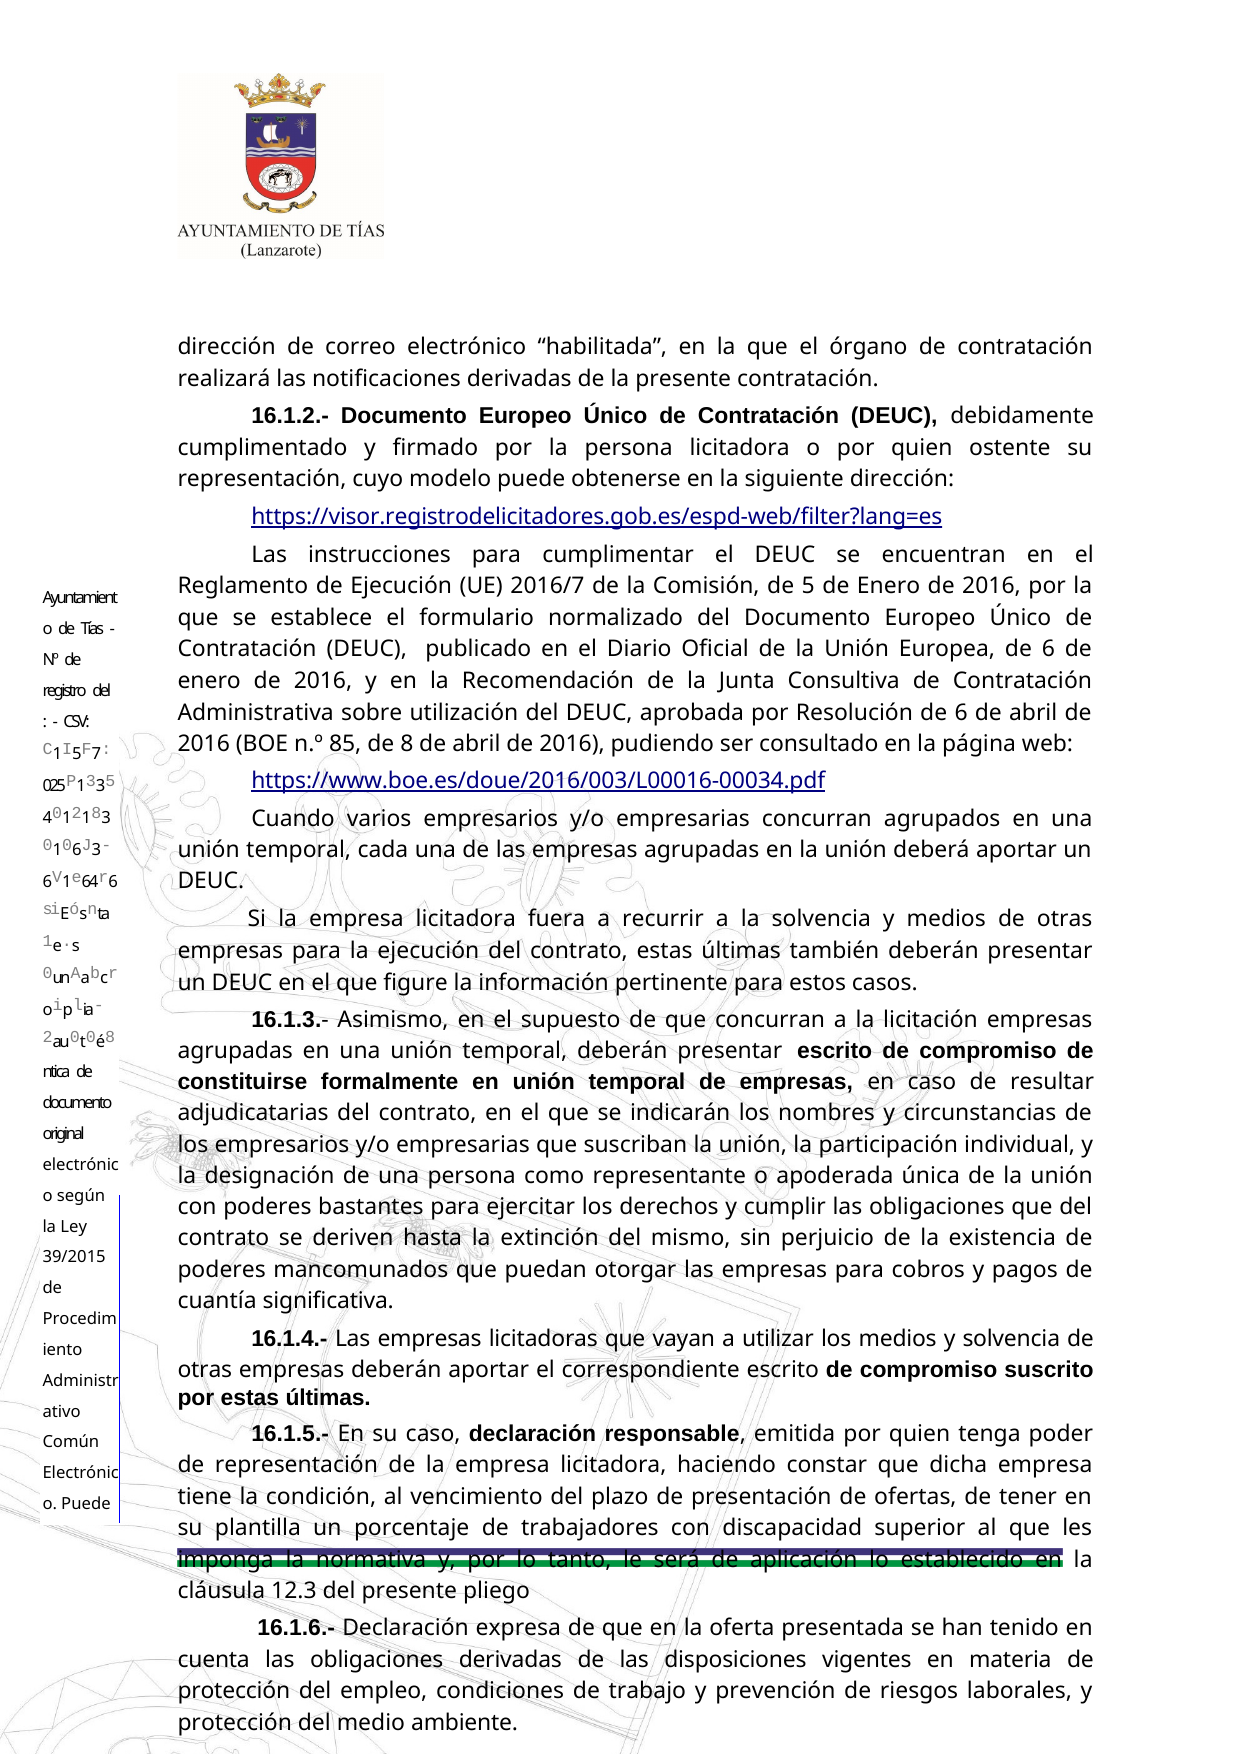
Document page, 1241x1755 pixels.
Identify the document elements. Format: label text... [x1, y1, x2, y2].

text Si la empresa licitadora fuera a recurrir a la solvencia y medios de otras empresas para la ejecución del contrato, estas últimas también deberán presentar un DEUC en el que figure la información pertinente para estos casos. [995, 902, 1094, 997]
text Las instrucciones para cumplimentar el DEUC se encuentran en el Reglamento de Ejecución (UE) 2016/7 de la Comisión, de 5 de Enero de 2016, por la que se establece el formulario normalizado del Documento Europeo Único de Contratación (DEUC), publicado en el Diario Oficial de la Unión Europea, de 6 de enero de 2016, y en la Recomendación de la Junta Consultiva de Contratación Administrativa sobre utilización del DEUC, aprobada por Resolución de 6 de abril de 2016 (BOE n.º 85, de 8 de abril de 2016), pudiendo ser consultado en la página web: [177, 538, 1093, 758]
text 16.1.2.- Documento Europeo Único de Contratación (DEUC), debidamente cumplimentado y firmado por la persona licitadora o por quien ostente su representación, cuyo modelo puede obtenerse en la siguiente dirección: [177, 399, 1094, 493]
text Cuando varios empresarios y/o empresarias concurran agrupados en una unión temporal, cada una de las empresas agrupadas en la unión deberá aportar un DEUC. [995, 802, 1093, 896]
text dirección de correo electrónico “habilitada”, en la que el órgano de contratación realizará las notificaciones derivadas de la presente contratación. [177, 330, 1093, 393]
text 16.1.5.- En su caso, declaración responsable, emitida por quien tenga poder de representación de la empresa licitadora, haciendo constar que dicha empresa tiene la condición, al vencimiento del plazo de presentación de ofertas, de tener en su plantilla un porcentaje de trabajadores con discapacidad superior al que les imponga la normativa y, por lo tanto, le será de aplicación lo establecido en la cláusula 12.3 del presente pliego [995, 1417, 1093, 1606]
text 16.1.4.- Las empresas licitadoras que vayan a utilizar los medios y solvencia de otras empresas deberán aportar el correspondiente escrito de compromiso suscrito por estas últimas. [995, 1321, 1094, 1410]
text 16.1.3.- Asimismo, en el supuesto de que concurran a la licitación empresas agrupadas en una unión temporal, deberán presentar escrito de compromiso de constituirse formalmente en unión temporal de empresas, en caso de resultar adjudicatarias del contrato, en el que se indicarán los nombres y circunstancias de los empresarios y/o empresarias que suscriban la unión, la participación individual, y la designación de una persona como representante o apoderada única de la unión con poderes bastantes para ejercitar los derechos y cumplir las obligaciones que del contrato se deriven hasta la extinción del mismo, sin perjuicio de la existencia de poderes mancomunados que puedan otorgar las empresas para cobros y pagos de cuantía significativa. [995, 1002, 1094, 1315]
text Ayuntamiento de Tías - Nº de registro del : - CSV: C1I5F7:025P133540121830106J3-6V1e64r6siEósnta 1e.s 0unAabcroiplia-2au0t0é8ntica de documento original electrónico según la Ley 39/2015 de Procedimiento Administrativo Común Electrónico. Puede comprobar su autenticidad en: [42, 586, 119, 1525]
text https://www.boe.es/doue/2016/003/L00016-00034.pdf [995, 764, 1108, 795]
text 16.1.6.- Declaración expresa de que en la oferta presentada se han tenido en cuenta las obligaciones derivadas de las disposiciones vigentes en materia de protección del empleo, condiciones de trabajo y prevención de riesgos laborales, y protección del medio ambiente. [995, 1611, 1094, 1737]
text https://visor.registrodelicitadores.gob.es/espd-web/filter?lang=es [251, 499, 1108, 531]
